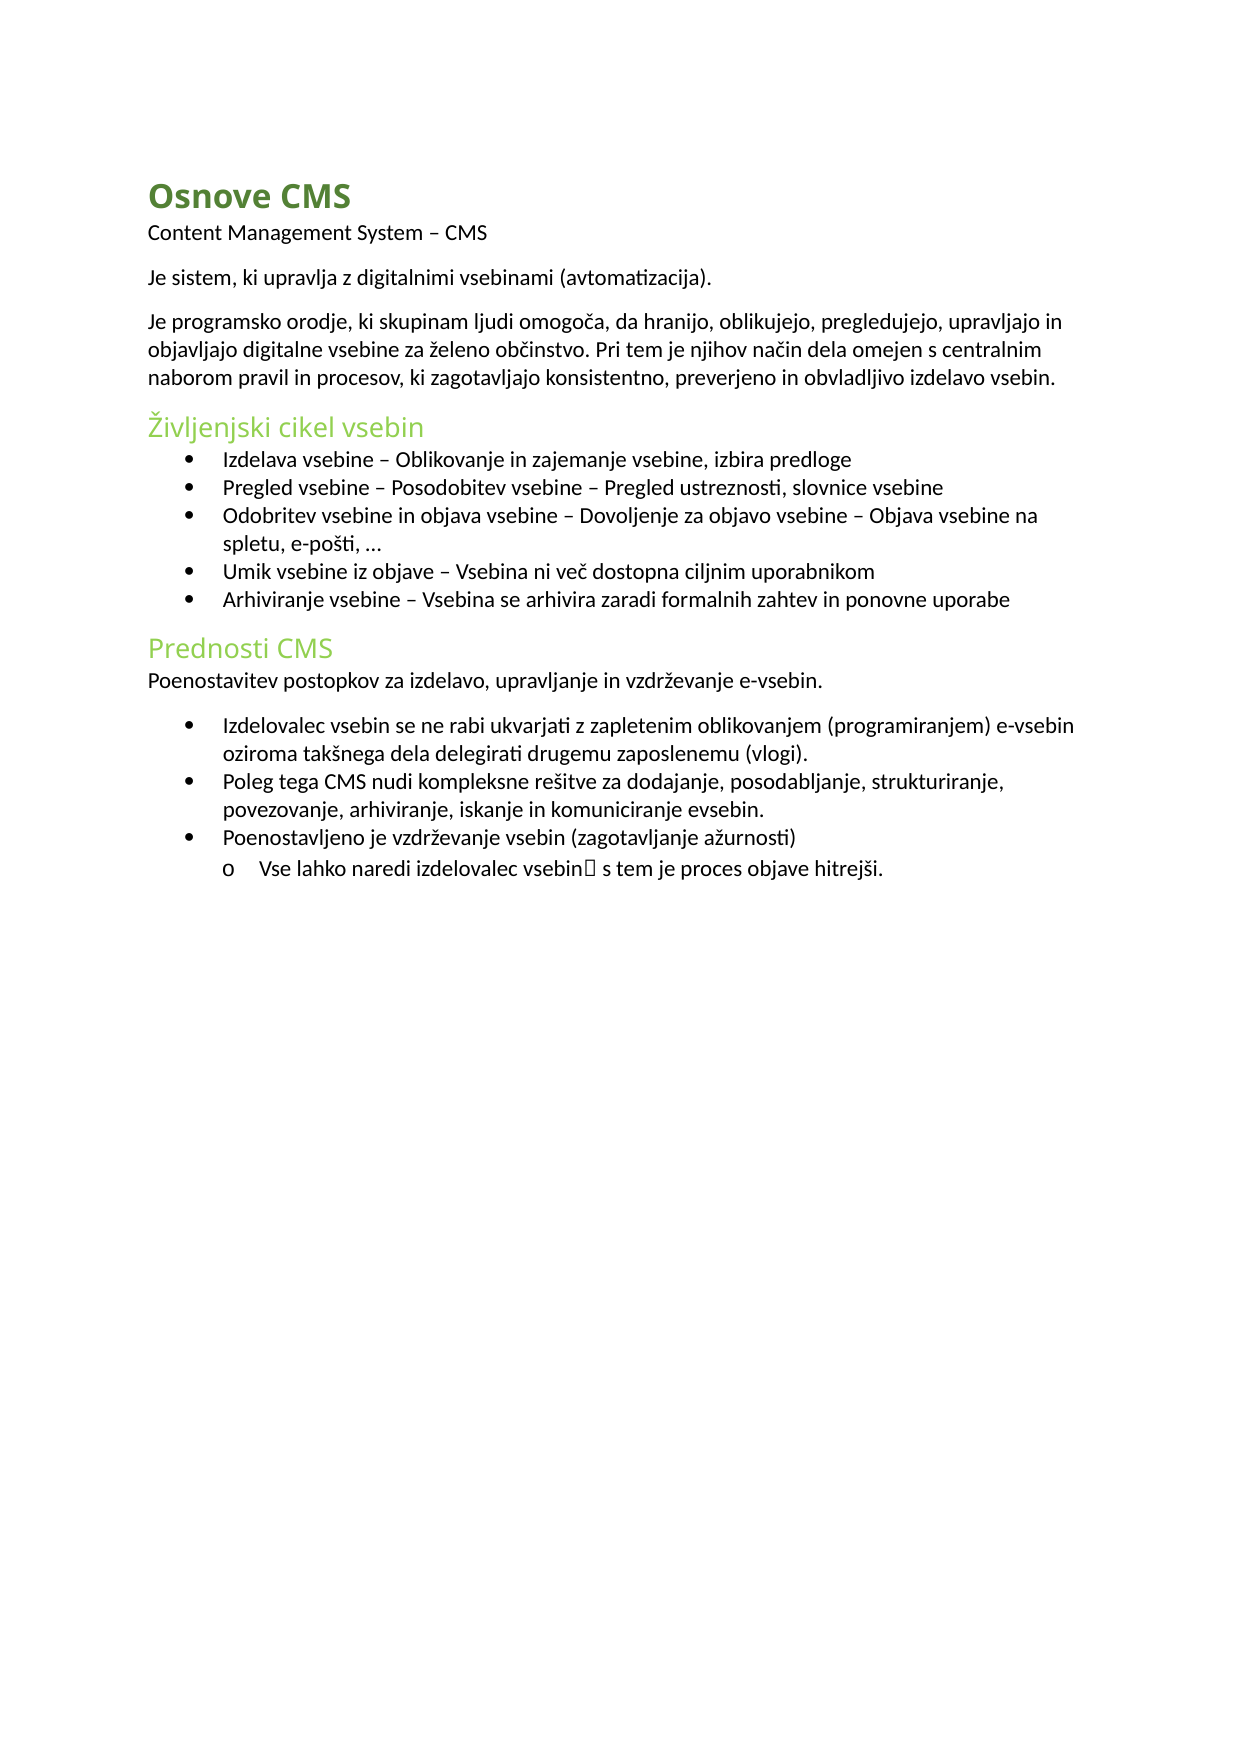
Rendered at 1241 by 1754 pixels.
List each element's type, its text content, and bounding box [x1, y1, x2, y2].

list Pregled vsebine – Posodobitev vsebine – Pregled ustreznosti, slovnice vsebine [185, 473, 1093, 501]
subtitle Življenjski cikel vsebin [148, 408, 1093, 445]
list Arhiviranje vsebine – Vsebina se arhivira zaradi formalnih zahtev in ponovne uporabe [185, 585, 1093, 613]
list Izdelava vsebine – Oblikovanje in zajemanje vsebine, izbira predloge [185, 445, 1093, 473]
list Poleg tega CMS nudi kompleksne rešitve za dodajanje, posodabljanje, strukturiranje, povezovanje, arhiviranje, iskanje in komuniciranje evsebin. [185, 767, 1093, 823]
list Umik vsebine iz objave – Vsebina ni več dostopna ciljnim uporabnikom [185, 557, 1093, 585]
list Izdelovalec vsebin se ne rabi ukvarjati z zapletenim oblikovanjem (programiranjem) e-vsebin oziroma takšnega dela delegirati drugemu zaposlenemu (vlogi). [185, 711, 1093, 767]
subtitle Prednosti CMS [148, 630, 1093, 667]
text Je programsko orodje, ki skupinam ljudi omogoča, da hranijo, oblikujejo, pregledujejo, upravljajo in objavljajo digitalne vsebine za želeno občinstvo. Pri tem je njihov način dela omejen s centralnim naborom pravil in procesov, ki zagotavljajo konsistentno, preverjeno in obvladljivo izdelavo vsebin. [148, 307, 1093, 391]
list Vse lahko naredi izdelovalec vsebin s tem je proces objave hitrejši. [221, 851, 1093, 883]
text Poenostavitev postopkov za izdelavo, upravljanje in vzdrževanje e-vsebin. [148, 667, 1093, 695]
list Poenostavljeno je vzdrževanje vsebin (zagotavljanje ažurnosti) [185, 823, 1093, 851]
list Odobritev vsebine in objava vsebine – Dovoljenje za objavo vsebine – Objava vsebine na spletu, e-pošti, … [185, 501, 1093, 557]
text Content Management System – CMS [148, 218, 1093, 246]
text Je sistem, ki upravlja z digitalnimi vsebinami (avtomatizacija). [148, 263, 1093, 291]
subtitle Osnove CMS [148, 173, 1093, 218]
